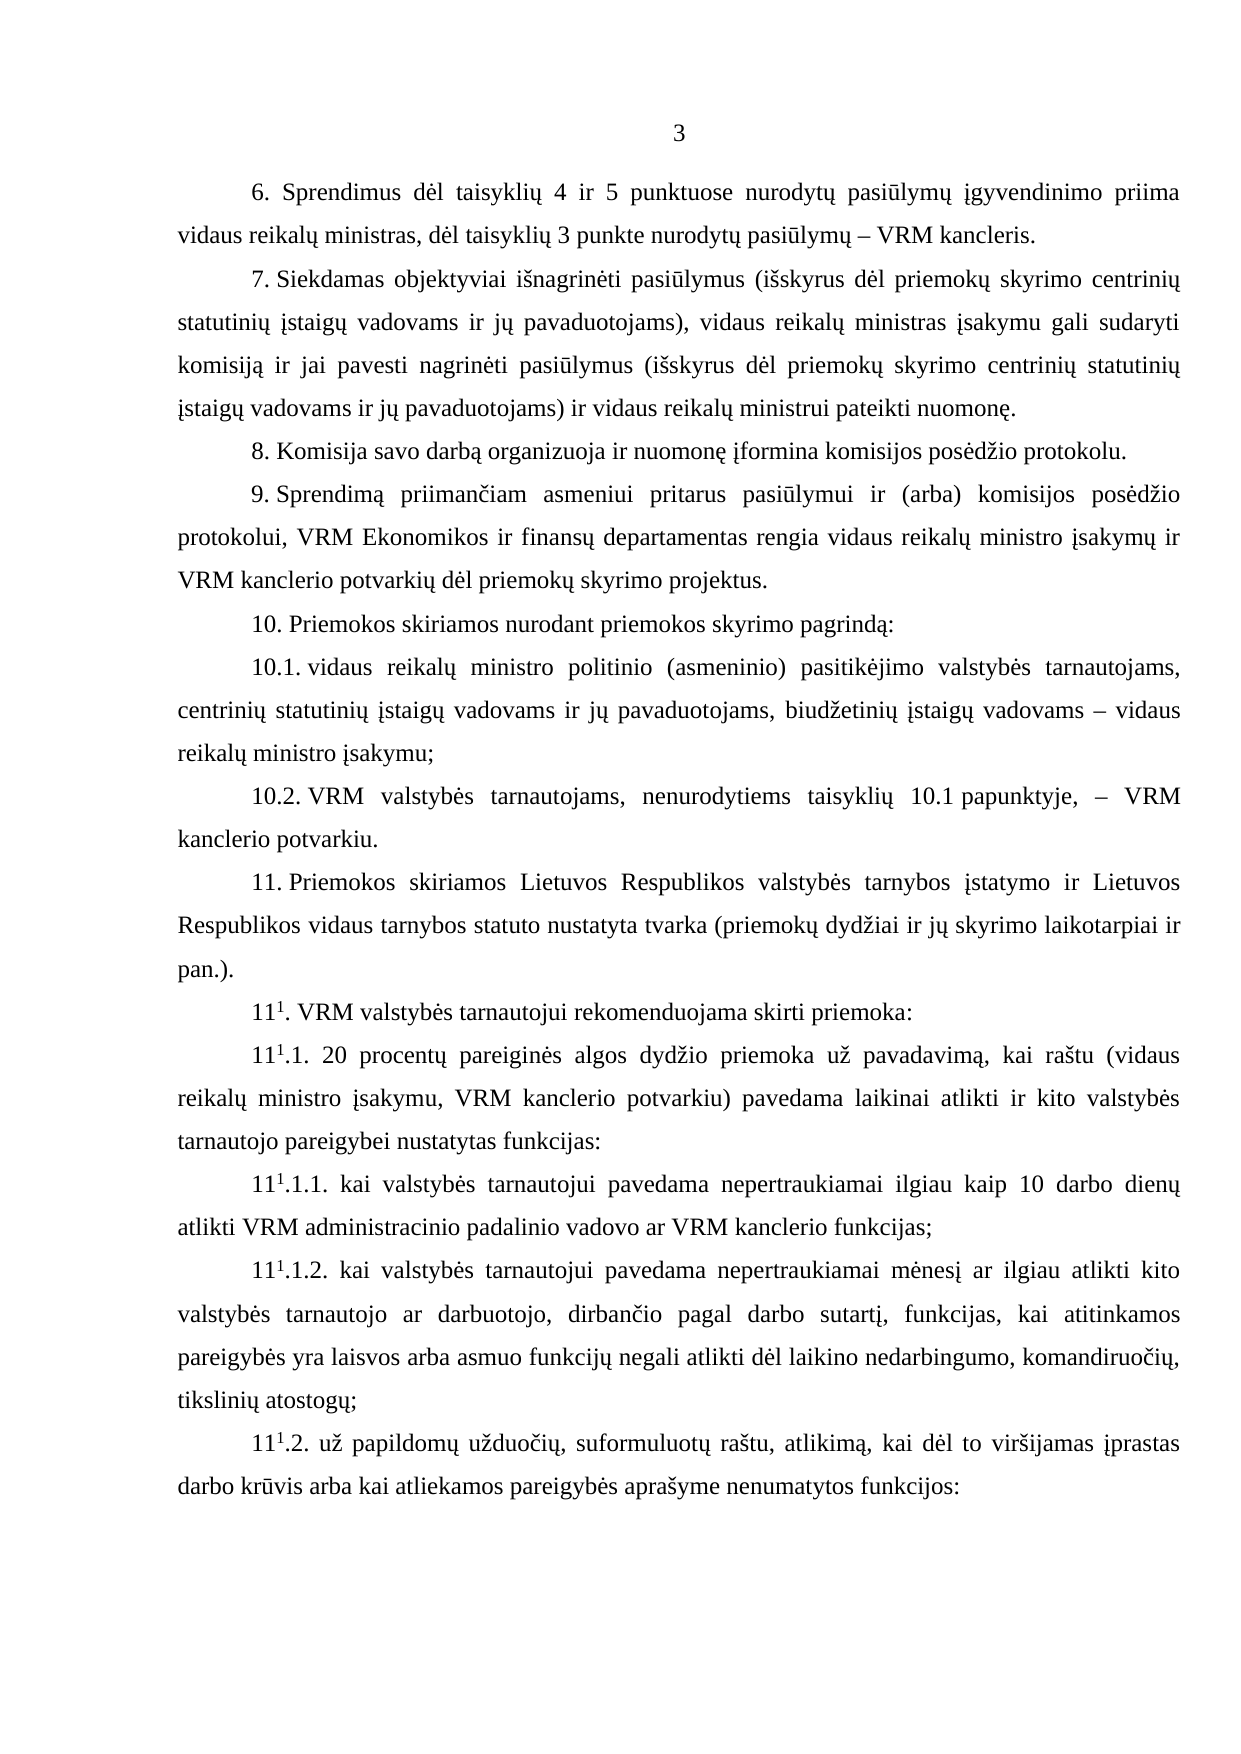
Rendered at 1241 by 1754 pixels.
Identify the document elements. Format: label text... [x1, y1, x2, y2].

text 111.1.1. kai valstybės tarnautojui pavedama nepertraukiamai ilgiau kaip 10 darbo dienų atlikti VRM administracinio padalinio vadovo ar VRM kanclerio funkcijas; [177, 1169, 1181, 1241]
text 111.1. 20 procentų pareiginės algos dydžio priemoka už pavadavimą, kai raštu (vidaus reikalų ministro įsakymu, VRM kanclerio potvarkiu) pavedama laikinai atlikti ir kito valstybės tarnautojo pareigybei nustatytas funkcijas: [177, 1040, 1181, 1155]
text 7. Siekdamas objektyviai išnagrinėti pasiūlymus (išskyrus dėl priemokų skyrimo centrinių statutinių įstaigų vadovams ir jų pavaduotojams), vidaus reikalų ministras įsakymu gali sudaryti komisiją ir jai pavesti nagrinėti pasiūlymus (išskyrus dėl priemokų skyrimo centrinių statutinių įstaigų vadovams ir jų pavaduotojams) ir vidaus reikalų ministrui pateikti nuomonę. [177, 264, 1181, 422]
text 111. VRM valstybės tarnautojui rekomenduojama skirti priemoka: [177, 997, 1181, 1026]
text 10.2. VRM valstybės tarnautojams, nenurodytiems taisyklių 10.1 papunktyje, – VRM kanclerio potvarkiu. [177, 781, 1181, 853]
text 11. Priemokos skiriamos Lietuvos Respublikos valstybės tarnybos įstatymo ir Lietuvos Respublikos vidaus tarnybos statuto nustatyta tvarka (priemokų dydžiai ir jų skyrimo laikotarpiai ir pan.). [177, 867, 1181, 982]
text 10.1. vidaus reikalų ministro politinio (asmeninio) pasitikėjimo valstybės tarnautojams, centrinių statutinių įstaigų vadovams ir jų pavaduotojams, biudžetinių įstaigų vadovams – vidaus reikalų ministro įsakymu; [177, 652, 1181, 767]
text 9. Sprendimą priimančiam asmeniui pritarus pasiūlymui ir (arba) komisijos posėdžio protokolui, VRM Ekonomikos ir finansų departamentas rengia vidaus reikalų ministro įsakymų ir VRM kanclerio potvarkių dėl priemokų skyrimo projektus. [177, 479, 1181, 594]
text 8. Komisija savo darbą organizuoja ir nuomonę įformina komisijos posėdžio protokolu. [177, 436, 1181, 465]
text 6. Sprendimus dėl taisyklių 4 ir 5 punktuose nurodytų pasiūlymų įgyvendinimo priima vidaus reikalų ministras, dėl taisyklių 3 punkte nurodytų pasiūlymų – VRM kancleris. [177, 177, 1181, 249]
text 111.2. už papildomų užduočių, suformuluotų raštu, atlikimą, kai dėl to viršijamas įprastas darbo krūvis arba kai atliekamos pareigybės aprašyme nenumatytos funkcijos: [177, 1428, 1181, 1500]
text 111.1.2. kai valstybės tarnautojui pavedama nepertraukiamai mėnesį ar ilgiau atlikti kito valstybės tarnautojo ar darbuotojo, dirbančio pagal darbo sutartį, funkcijas, kai atitinkamos pareigybės yra laisvos arba asmuo funkcijų negali atlikti dėl laikino nedarbingumo, komandiruočių, tikslinių atostogų; [177, 1256, 1181, 1414]
text 10. Priemokos skiriamos nurodant priemokos skyrimo pagrindą: [177, 609, 1181, 637]
